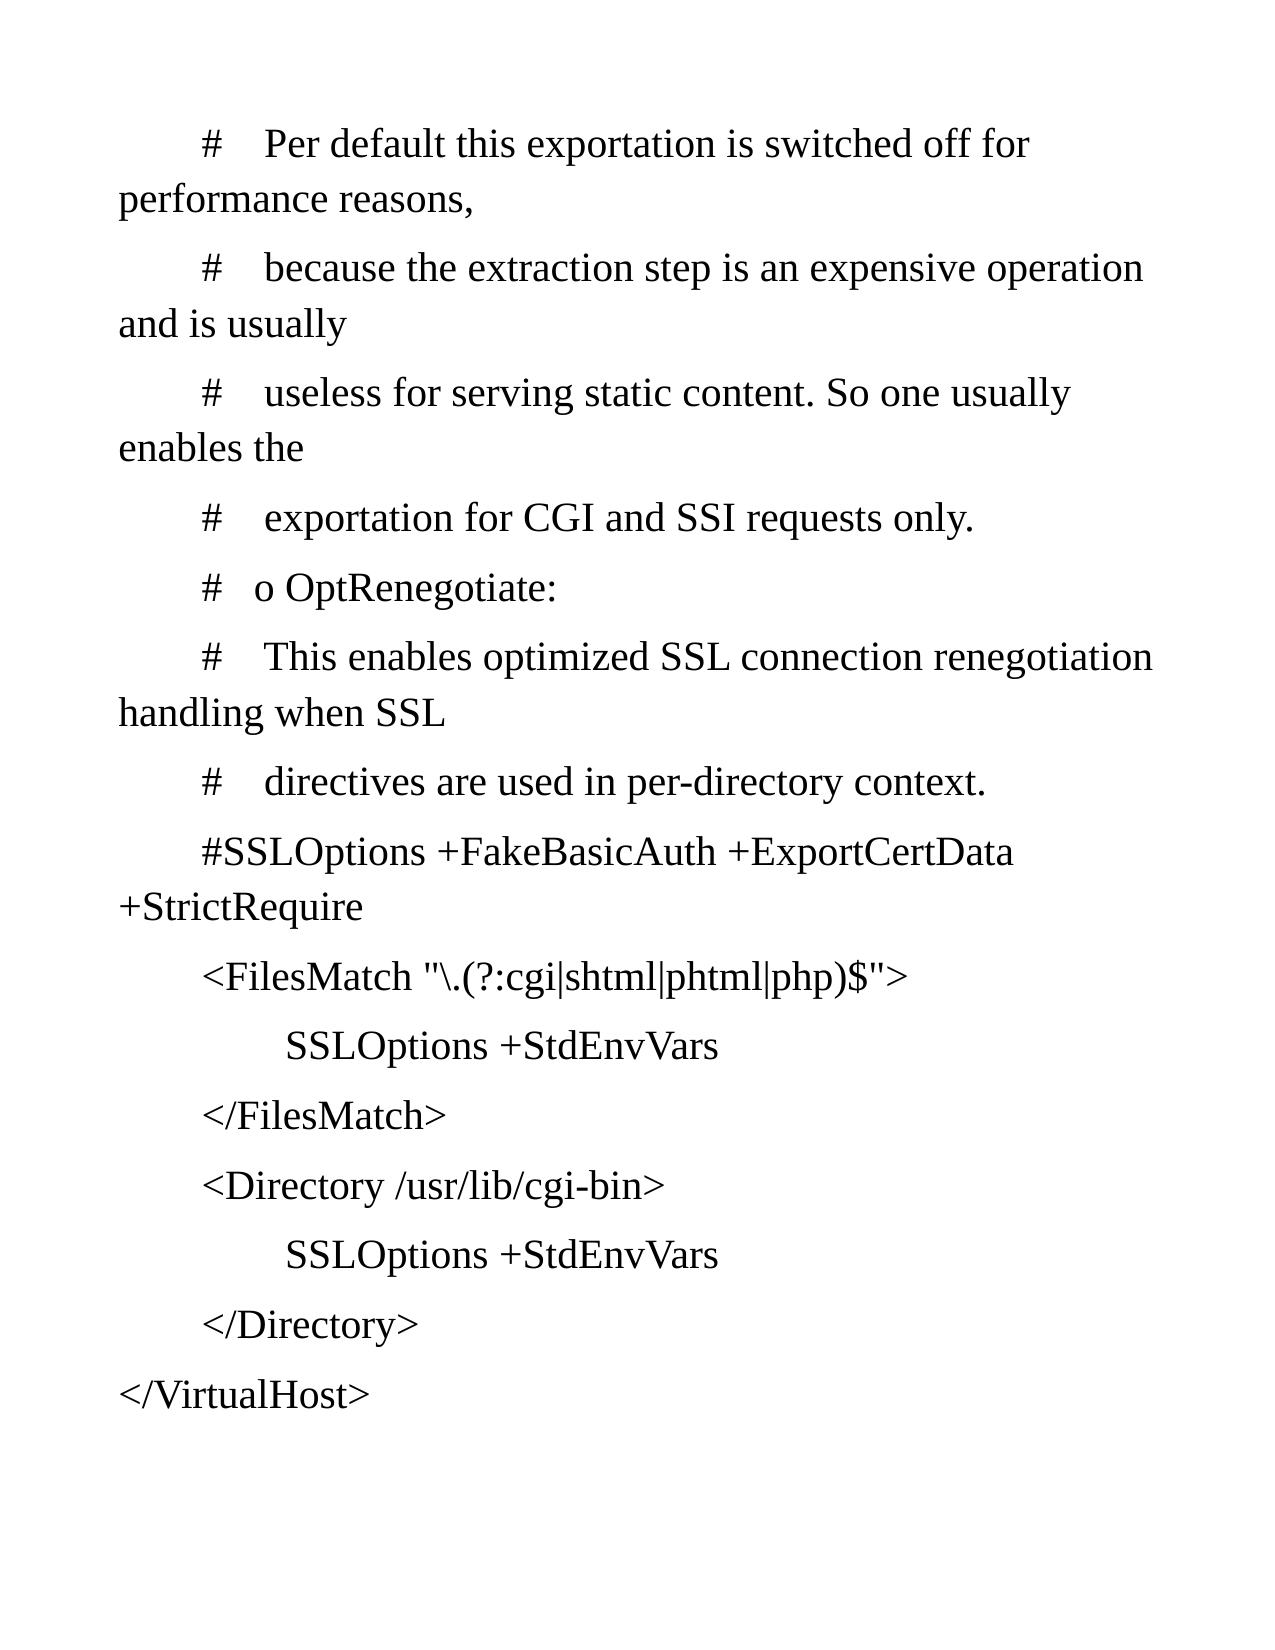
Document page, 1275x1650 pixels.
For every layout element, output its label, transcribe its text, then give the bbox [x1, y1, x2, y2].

text </Directory> [118, 1299, 1157, 1347]
text SSLOptions +StdEnvVars [118, 1230, 1157, 1278]
text # exportation for CGI and SSI requests only. [118, 492, 1157, 540]
text </FilesMatch> [118, 1091, 1157, 1138]
text # o OptRenegotiate: [118, 562, 1157, 610]
text # This enables optimized SSL connection renegotiation handling when SSL [118, 632, 1157, 735]
text <FilesMatch "\.(?:cgi|shtml|phtml|php)$"> [118, 951, 1157, 999]
text </VirtualHost> [118, 1369, 1157, 1417]
text SSLOptions +StdEnvVars [118, 1021, 1157, 1069]
text # Per default this exportation is switched off for performance reasons, [118, 118, 1157, 221]
text #SSLOptions +FakeBasicAuth +ExportCertData +StrictRequire [118, 826, 1157, 929]
text # because the extraction step is an expensive operation and is usually [118, 243, 1157, 346]
text <Directory /usr/lib/cgi-bin> [118, 1160, 1157, 1208]
text # directives are used in per-directory context. [118, 757, 1157, 804]
text # useless for serving static content. So one usually enables the [118, 368, 1157, 471]
